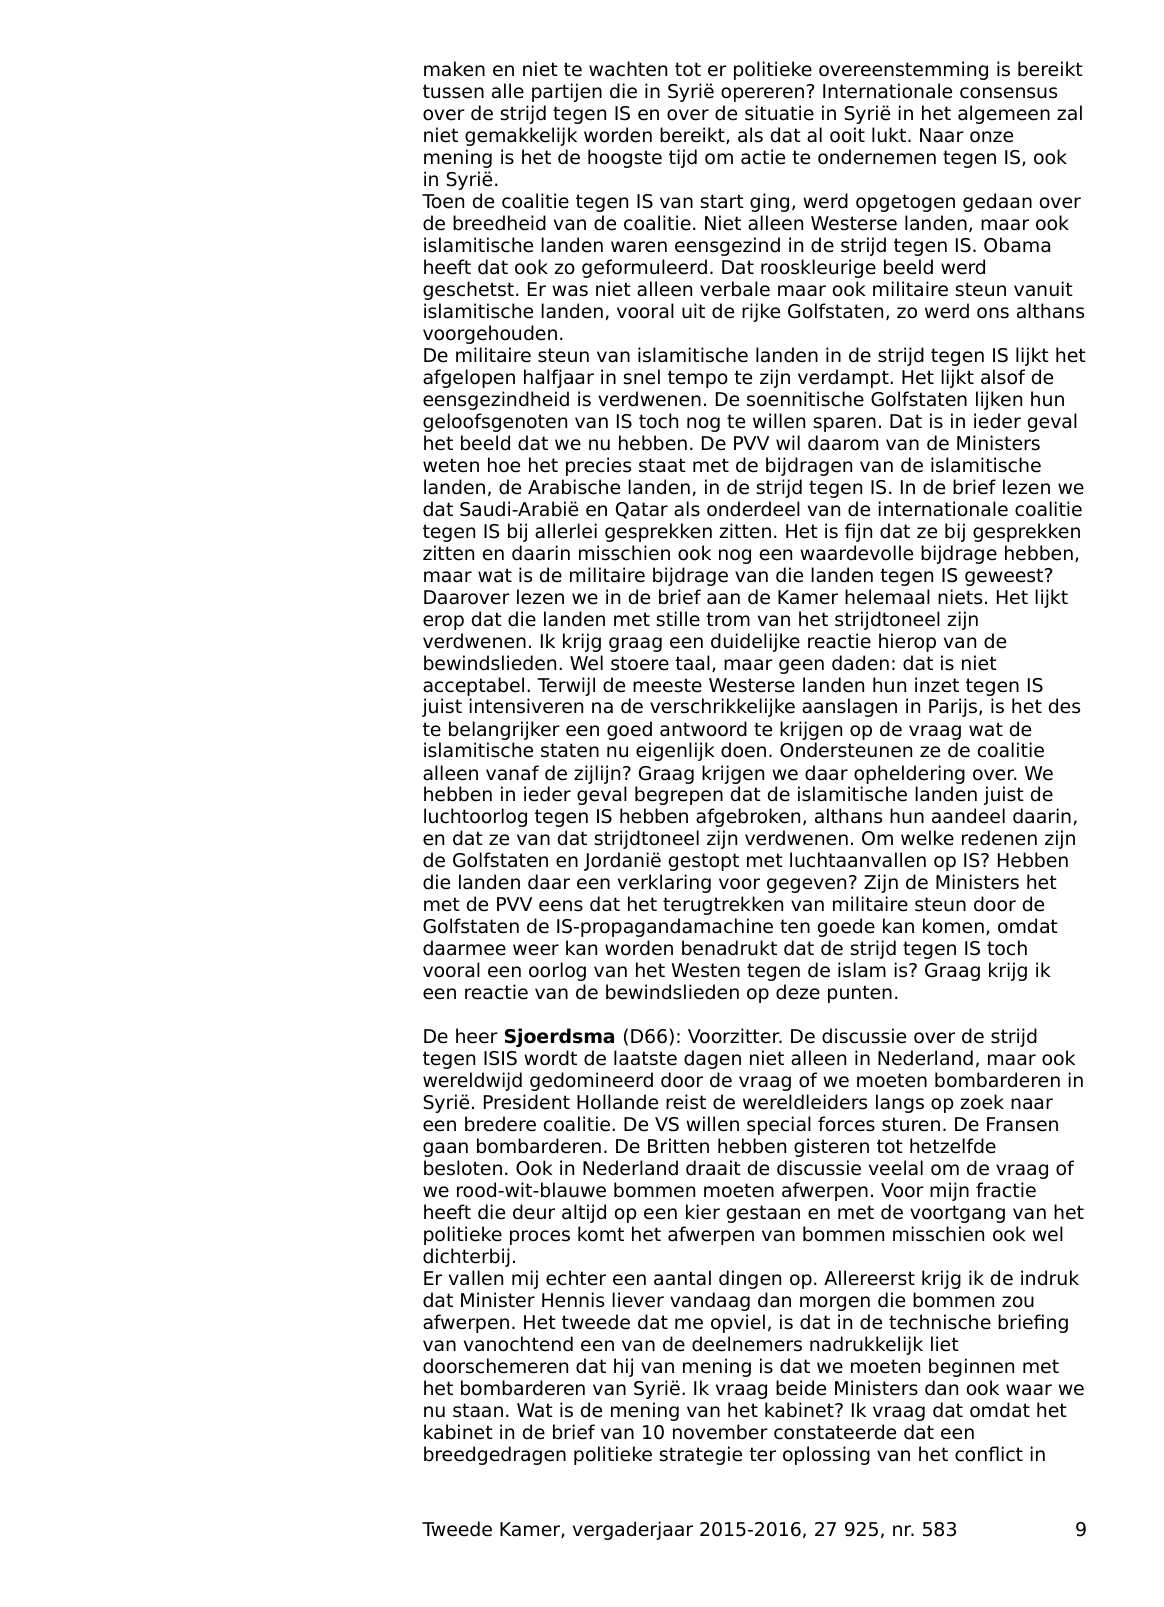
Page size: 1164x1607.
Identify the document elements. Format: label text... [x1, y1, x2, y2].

text De militaire steun van islamitische landen in de strijd tegen IS lijkt het afgelopen halfjaar in snel tempo te zijn verdampt. Het lijkt alsof de eensgezindheid is verdwenen. De soennitische Golfstaten lijken hun geloofsgenoten van IS toch nog te willen sparen. Dat is in ieder geval het beeld dat we nu hebben. De PVV wil daarom van de Ministers weten hoe het precies staat met de bijdragen van de islamitische landen, de Arabische landen, in de strijd tegen IS. In de brief lezen we dat Saudi-Arabië en Qatar als onderdeel van de internationale coalitie tegen IS bij allerlei gesprekken zitten. Het is fijn dat ze bij gesprekken zitten en daarin misschien ook nog een waardevolle bijdrage hebben, maar wat is de militaire bijdrage van die landen tegen IS geweest? Daarover lezen we in de brief aan de Kamer helemaal niets. Het lijkt erop dat die landen met stille trom van het strijdtoneel zijn verdwenen. Ik krijg graag een duidelijke reactie hierop van de bewindslieden. Wel stoere taal, maar geen daden: dat is niet acceptabel. Terwijl de meeste Westerse landen hun inzet tegen IS juist intensiveren na de verschrikkelijke aanslagen in Parijs, is het des te belangrijker een goed antwoord te krijgen op de vraag wat de islamitische staten nu eigenlijk doen. Ondersteunen ze de coalitie alleen vanaf de zijlijn? Graag krijgen we daar opheldering over. We hebben in ieder geval begrepen dat de islamitische landen juist de luchtoorlog tegen IS hebben afgebroken, althans hun aandeel daarin, en dat ze van dat strijdtoneel zijn verdwenen. Om welke redenen zijn de Golfstaten en Jordanië gestopt met luchtaanvallen op IS? Hebben die landen daar een verklaring voor gegeven? Zijn de Ministers het met de PVV eens dat het terugtrekken van militaire steun door de Golfstaten de IS-propagandamachine ten goede kan komen, omdat daarmee weer kan worden benadrukt dat de strijd tegen IS toch vooral een oorlog van het Westen tegen de islam is? Graag krijg ik een reactie van de bewindslieden op deze punten. [422, 345, 1087, 1004]
text Toen de coalitie tegen IS van start ging, werd opgetogen gedaan over de breedheid van de coalitie. Niet alleen Westerse landen, maar ook islamitische landen waren eensgezind in de strijd tegen IS. Obama heeft dat ook zo geformuleerd. Dat rooskleurige beeld werd geschetst. Er was niet alleen verbale maar ook militaire steun vanuit islamitische landen, vooral uit de rijke Golfstaten, zo werd ons althans voorgehouden. [422, 191, 1087, 345]
text De heer Sjoerdsma (D66): Voorzitter. De discussie over de strijd tegen ISIS wordt de laatste dagen niet alleen in Nederland, maar ook wereldwijd gedomineerd door de vraag of we moeten bombarderen in Syrië. President Hollande reist de wereldleiders langs op zoek naar een bredere coalitie. De VS willen special forces sturen. De Fransen gaan bombarderen. De Britten hebben gisteren tot hetzelfde besloten. Ook in Nederland draait de discussie veelal om de vraag of we rood-wit-blauwe bommen moeten afwerpen. Voor mijn fractie heeft die deur altijd op een kier gestaan en met de voortgang van het politieke proces komt het afwerpen van bommen misschien ook wel dichterbij. [422, 1026, 1087, 1268]
text Er vallen mij echter een aantal dingen op. Allereerst krijg ik de indruk dat Minister Hennis liever vandaag dan morgen die bommen zou afwerpen. Het tweede dat me opviel, is dat in de technische briefing van vanochtend een van de deelnemers nadrukkelijk liet doorschemeren dat hij van mening is dat we moeten beginnen met het bombarderen van Syrië. Ik vraag beide Ministers dan ook waar we nu staan. Wat is de mening van het kabinet? Ik vraag dat omdat het kabinet in de brief van 10 november constateerde dat een breedgedragen politieke strategie ter oplossing van het conflict in [422, 1268, 1087, 1466]
text maken en niet te wachten tot er politieke overeenstemming is bereikt tussen alle partijen die in Syrië opereren? Internationale consensus over de strijd tegen IS en over de situatie in Syrië in het algemeen zal niet gemakkelijk worden bereikt, als dat al ooit lukt. Naar onze mening is het de hoogste tijd om actie te ondernemen tegen IS, ook in Syrië. [422, 59, 1087, 191]
